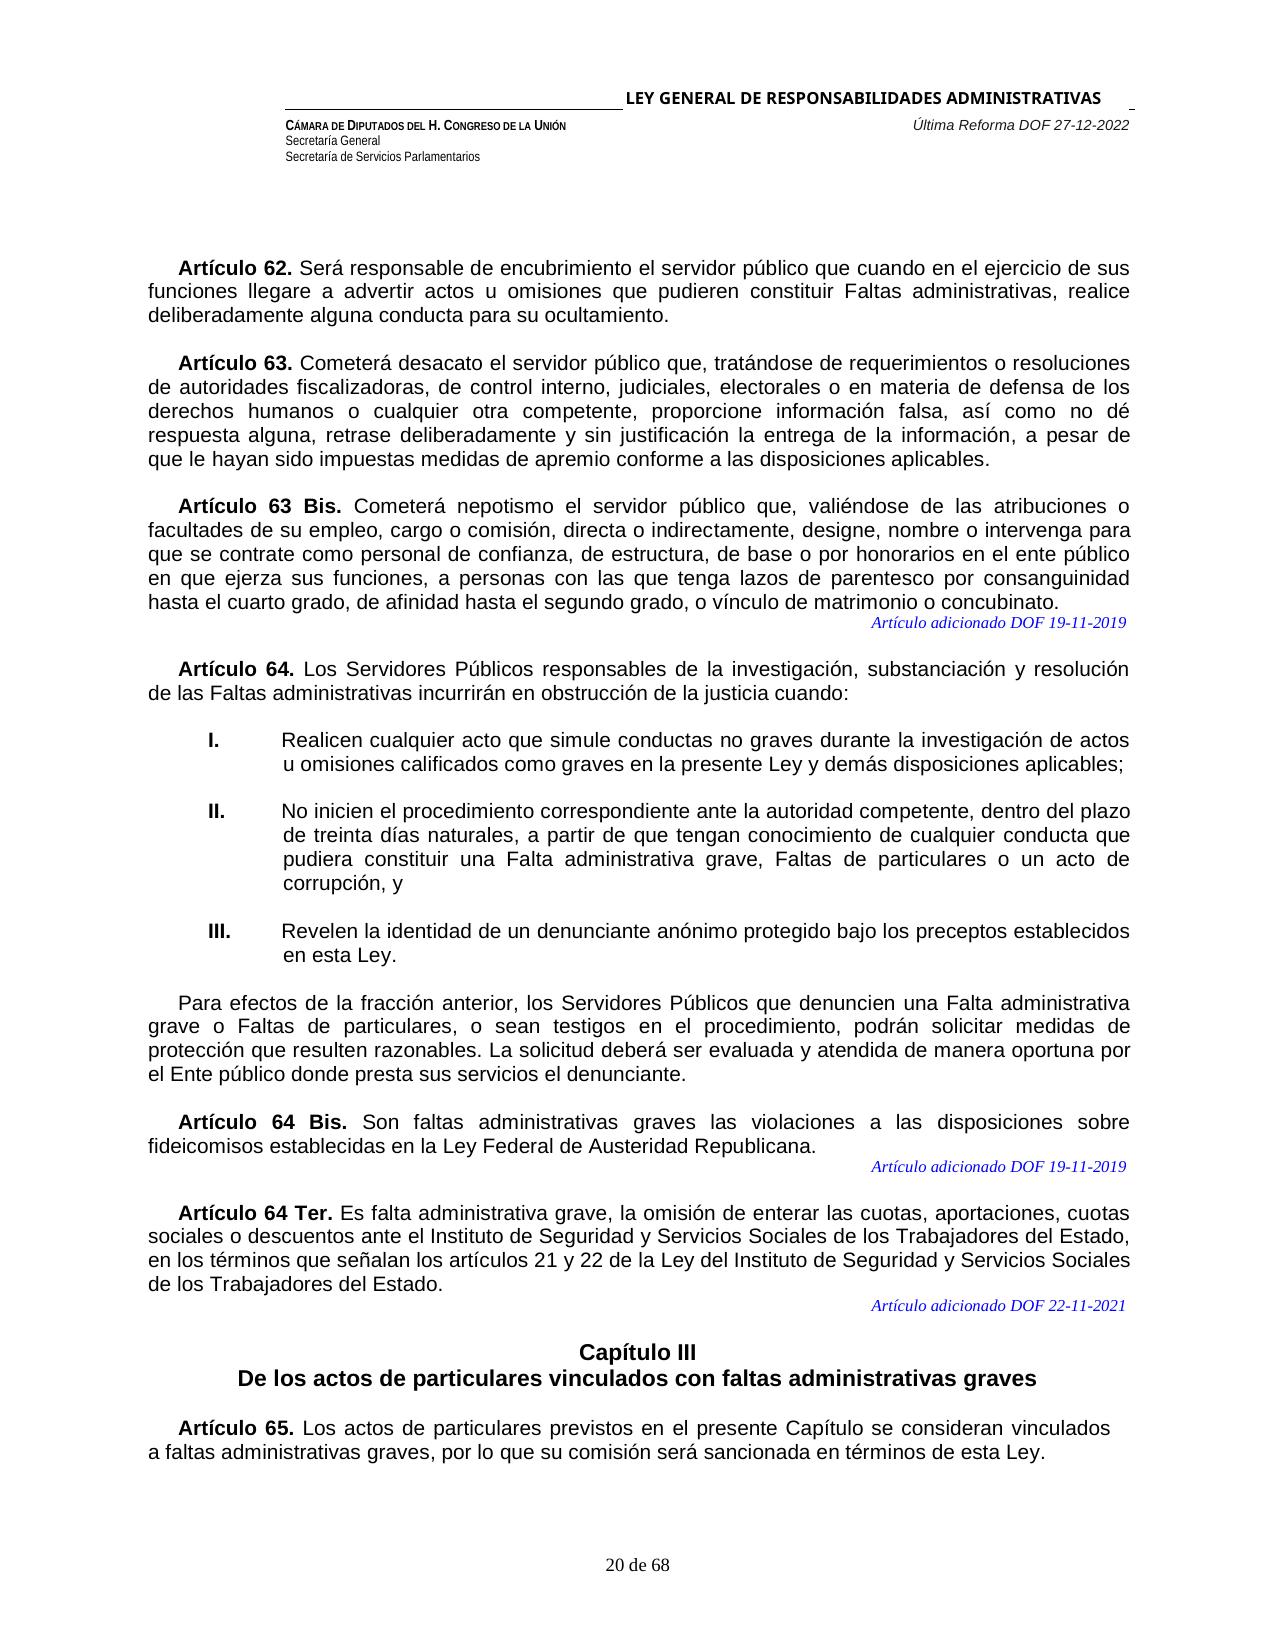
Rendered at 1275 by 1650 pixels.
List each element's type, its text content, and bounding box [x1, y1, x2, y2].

text Capítulo III [575, 1339, 700, 1365]
text III. Revelen la identidad de un denunciante anónimo protegido bajo los preceptos establecidos en esta Ley. [208, 919, 1130, 967]
text Artículo adicionado DOF 19-11-2019 [135, 614, 1128, 633]
text Artículo 63. Cometerá desacato el servidor público que, tratándose de requerimientos o resoluciones de autoridades fiscalizadoras, de control interno, judiciales, electorales o en materia de defensa de los derechos humanos o cualquier otra competente, proporcione información falsa, así como no dé respuesta alguna, retrase deliberadamente y sin justificación la entrega de la información, a pesar de que le hayan sido impuestas medidas de apremio conforme a las disposiciones aplicables. [148, 351, 1131, 470]
text De los actos de particulares vinculados con faltas administrativas graves [234, 1365, 1040, 1392]
text Artículo 65. Los actos de particulares previstos en el presente Capítulo se consideran vinculados a faltas administrativas graves, por lo que su comisión será sancionada en términos de esta Ley. [148, 1416, 1130, 1463]
text Artículo 63 Bis. Cometerá nepotismo el servidor público que, valiéndose de las atribuciones o facultades de su empleo, cargo o comisión, directa o indirectamente, designe, nombre o intervenga para que se contrate como personal de confianza, de estructura, de base o por honorarios en el ente público en que ejerza sus funciones, a personas con las que tenga lazos de parentesco por consanguinidad hasta el cuarto grado, de afinidad hasta el segundo grado, o vínculo de matrimonio o concubinato. [148, 494, 1131, 614]
text Artículo 64 Bis. Son faltas administrativas graves las violaciones a las disposiciones sobre fideicomisos establecidas en la Ley Federal de Austeridad Republicana. [148, 1110, 1131, 1158]
text Artículo adicionado DOF 22-11-2021 [135, 1296, 1128, 1315]
text Artículo adicionado DOF 19-11-2019 [135, 1158, 1128, 1176]
text Artículo 64. Los Servidores Públicos responsables de la investigación, substanciación y resolución de las Faltas administrativas incurrirán en obstrucción de la justicia cuando: [148, 657, 1130, 705]
text Artículo 62. Será responsable de encubrimiento el servidor público que cuando en el ejercicio de sus funciones llegare a advertir actos u omisiones que pudieren constituir Faltas administrativas, realice deliberadamente alguna conducta para su ocultamiento. [148, 255, 1131, 327]
text Para efectos de la fracción anterior, los Servidores Públicos que denuncien una Falta administrativa grave o Faltas de particulares, o sean testigos en el procedimiento, podrán solicitar medidas de protección que resulten razonables. La solicitud deberá ser evaluada y atendida de manera oportuna por el Ente público donde presta sus servicios el denunciante. [148, 990, 1131, 1086]
text I. Realicen cualquier acto que simule conductas no graves durante la investigación de actos u omisiones calificados como graves en la presente Ley y demás disposiciones aplicables; [208, 728, 1130, 776]
text II. No inicien el procedimiento correspondiente ante la autoridad competente, dentro del plazo de treinta días naturales, a partir de que tengan conocimiento de cualquier conducta que pudiera constituir una Falta administrativa grave, Faltas de particulares o un acto de corrupción, y [208, 799, 1130, 895]
text Artículo 64 Ter. Es falta administrativa grave, la omisión de enterar las cuotas, aportaciones, cuotas sociales o descuentos ante el Instituto de Seguridad y Servicios Sociales de los Trabajadores del Estado, en los términos que señalan los artículos 21 y 22 de la Ley del Instituto de Seguridad y Servicios Sociales de los Trabajadores del Estado. [148, 1200, 1131, 1296]
